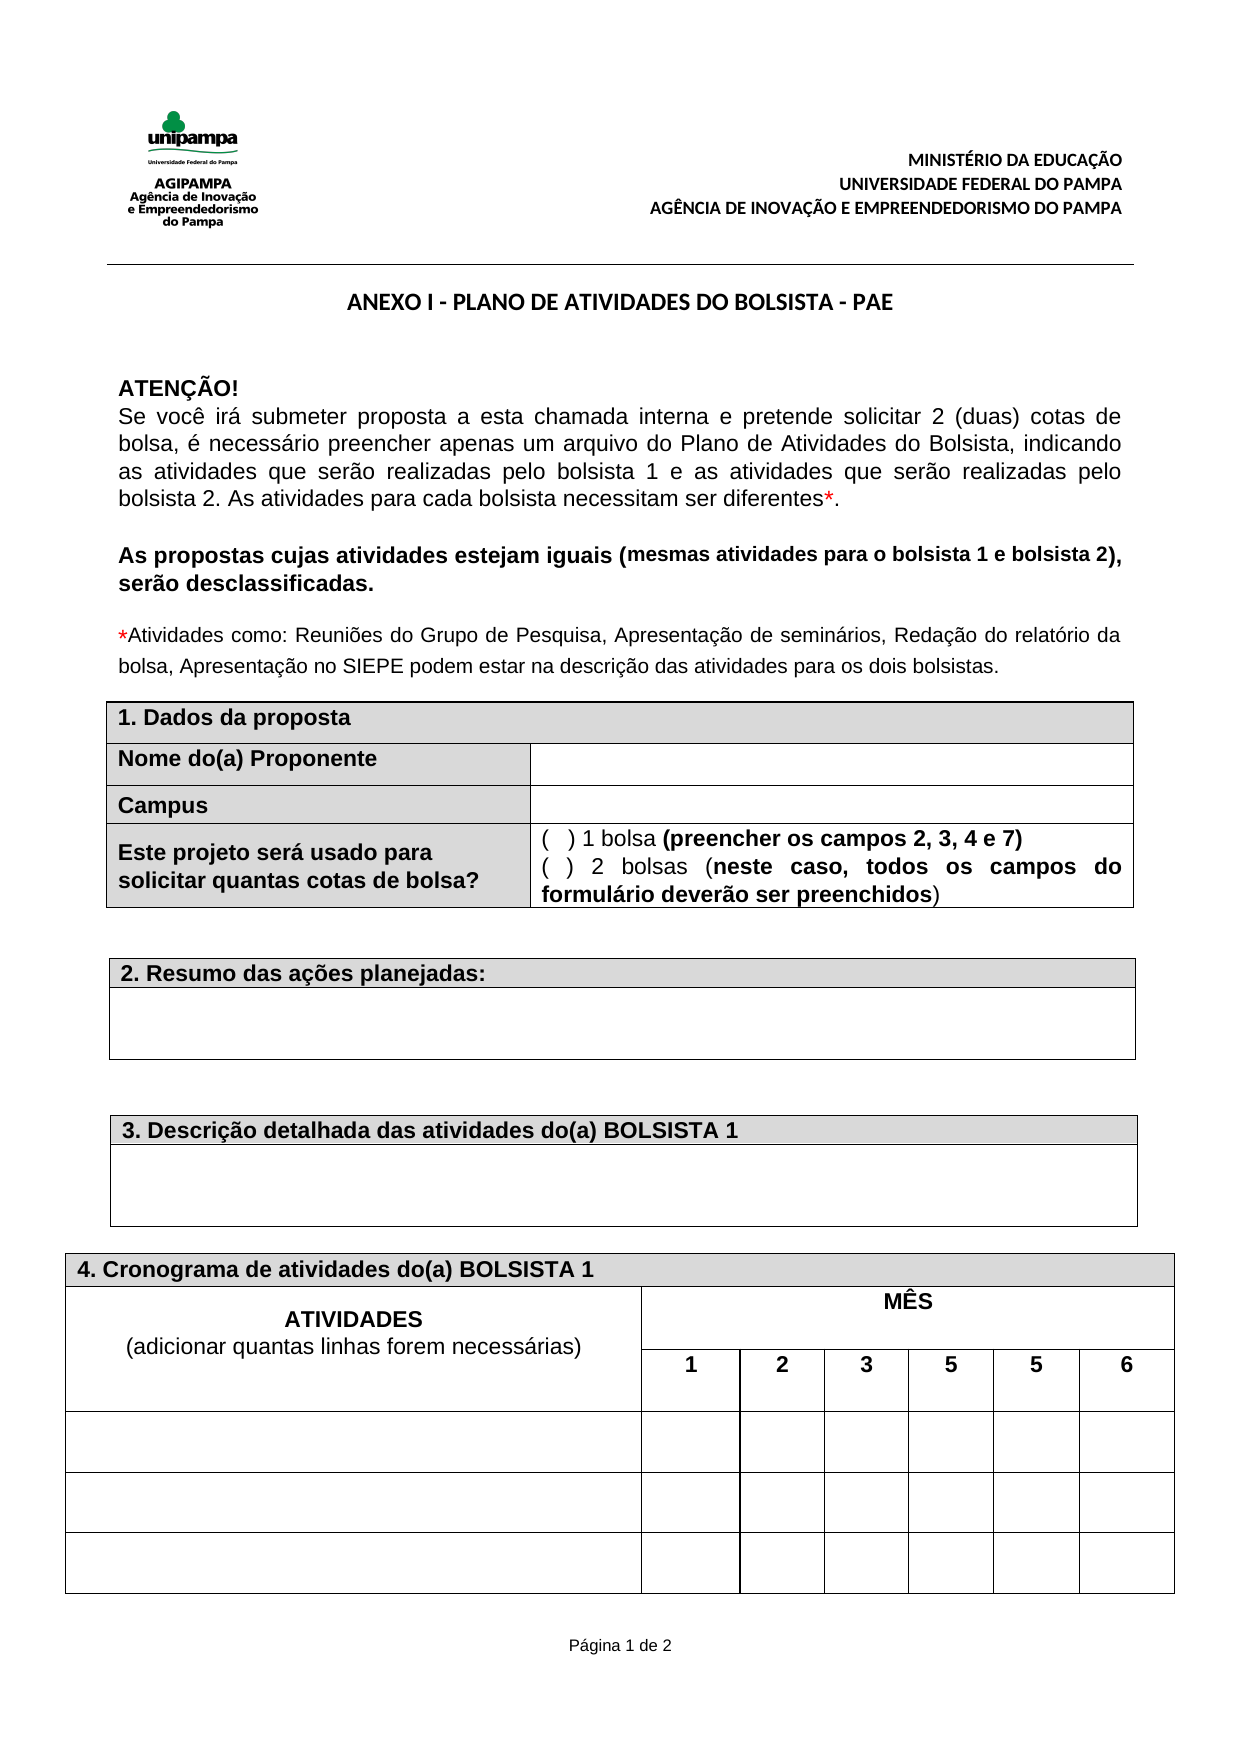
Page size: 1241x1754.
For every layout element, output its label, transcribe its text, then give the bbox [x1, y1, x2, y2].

table_cell [994, 1533, 1079, 1593]
table_cell [741, 1412, 824, 1472]
table_header 3. Descrição detalhada das atividades do(a) BOLSISTA 1 [111, 1116, 1137, 1143]
table_cell Campus [107, 786, 530, 823]
table_cell Este projeto será usado para solicitar quantas cotas de bolsa? [107, 824, 530, 907]
table_cell [66, 1473, 641, 1532]
table_cell 5 [909, 1350, 993, 1411]
table_cell [66, 1412, 641, 1472]
table_cell [1080, 1412, 1174, 1472]
table_cell [1080, 1533, 1174, 1593]
table_cell 2 [741, 1350, 824, 1411]
table_cell [825, 1533, 908, 1593]
subtitle *Atividades como: Reuniões do Grupo de Pesquisa, Apresentação de seminários, Redação do relatório da bolsa, Apresentação no SIEPE podem estar na descrição das atividades para os dois bolsistas. [118, 622, 1122, 677]
table_cell [642, 1533, 739, 1593]
table_cell 5 [994, 1350, 1079, 1411]
table_cell [994, 1412, 1079, 1472]
table_cell 3 [825, 1350, 908, 1411]
table_cell ATIVIDADES (adicionar quantas linhas forem necessárias) [66, 1287, 641, 1411]
subtitle ATENÇÃO! [118, 374, 1122, 401]
table_header 1. Dados da proposta [107, 703, 1133, 743]
table_cell [642, 1473, 739, 1532]
table_header 2. Resumo das ações planejadas: [110, 959, 1135, 987]
table_cell [110, 988, 1135, 1059]
table_cell [741, 1473, 824, 1532]
table_cell [909, 1412, 993, 1472]
table_cell ( ) 1 bolsa (preencher os campos 2, 3, 4 e 7) ( ) 2 bolsas (neste caso, todos os campos do formulário deverão ser preenchidos) [531, 824, 1133, 907]
subtitle ANEXO I - PLANO DE ATIVIDADES DO BOLSISTA - PAE [118, 284, 1122, 316]
table_cell 1 [642, 1350, 739, 1411]
table_header 4. Cronograma de atividades do(a) BOLSISTA 1 [66, 1254, 1174, 1286]
table_cell [642, 1412, 739, 1472]
picture [118, 101, 268, 238]
table_cell [909, 1533, 993, 1593]
subtitle Se você irá submeter proposta a esta chamada interna e pretende solicitar 2 (duas) cotas de bolsa, é necessário preencher apenas um arquivo do Plano de Atividades do Bolsista, indicando as atividades que serão realizadas pelo bolsista 1 e as atividades que serão realizadas pelo bolsista 2. As atividades para cada bolsista necessitam ser diferentes*. [118, 401, 1122, 514]
table_cell [111, 1145, 1137, 1226]
table_cell [741, 1533, 824, 1593]
table_cell [825, 1412, 908, 1472]
table_cell Nome do(a) Proponente [107, 744, 530, 785]
table_cell [909, 1473, 993, 1532]
table_cell [1080, 1473, 1174, 1532]
table_cell 6 [1080, 1350, 1174, 1411]
table_cell [825, 1473, 908, 1532]
table_cell [531, 786, 1133, 823]
subtitle As propostas cujas atividades estejam iguais (mesmas atividades para o bolsista 1 e bolsista 2), serão desclassificadas. [118, 541, 1122, 596]
table_cell [66, 1533, 641, 1593]
table_cell MÊS [642, 1287, 1174, 1348]
table_cell [531, 744, 1133, 785]
table_cell [994, 1473, 1079, 1532]
